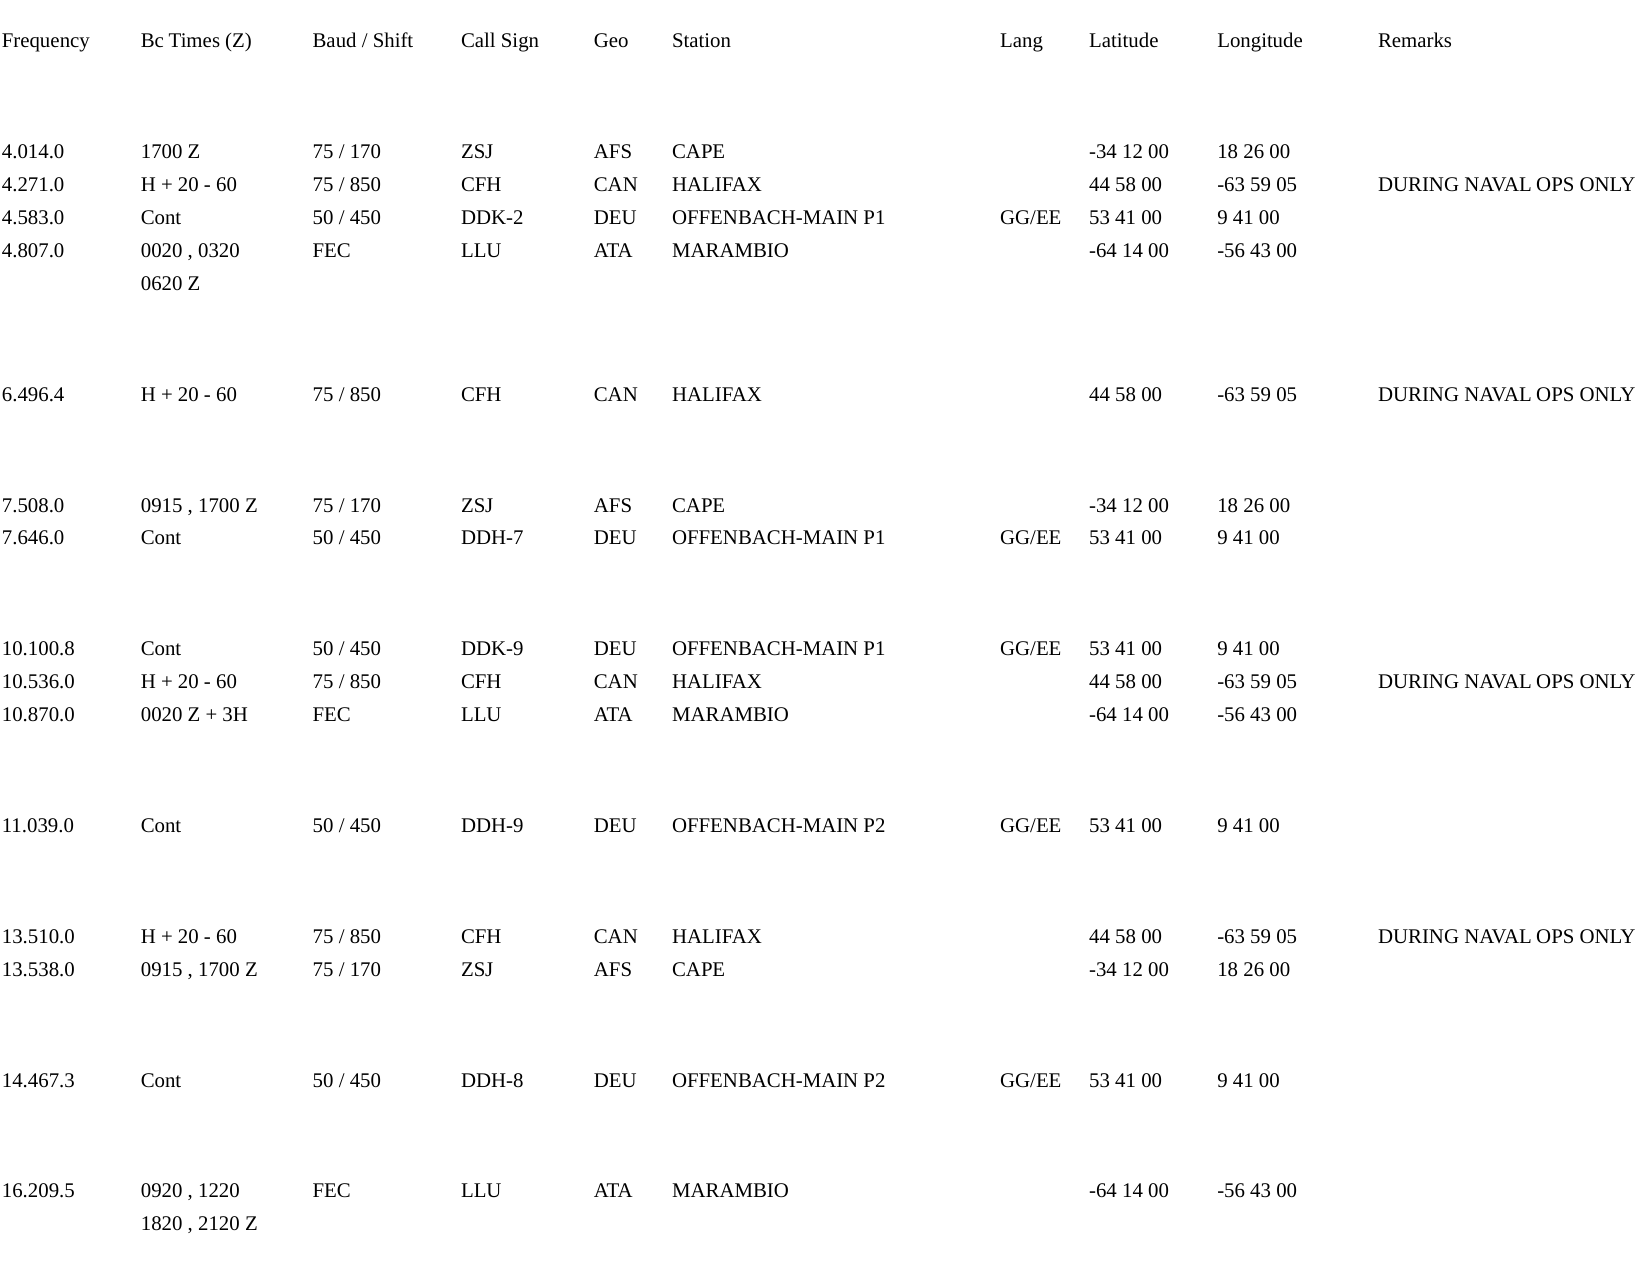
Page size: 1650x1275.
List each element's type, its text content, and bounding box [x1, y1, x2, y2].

table_cell [313, 554, 461, 587]
table_cell 75 / 850 [313, 919, 461, 952]
table_cell [1362, 632, 1378, 665]
table_cell DURING NAVAL OPS ONLY [1378, 919, 1650, 952]
table_cell AFS [594, 135, 672, 168]
table_cell 1700 Z [141, 135, 312, 168]
table_cell [1362, 1207, 1378, 1240]
table_cell [1089, 57, 1217, 90]
table_cell [1089, 1096, 1217, 1129]
table_cell 9 41 00 [1217, 809, 1362, 841]
table_cell DDK-9 [461, 632, 594, 665]
table_cell DEU [594, 1063, 672, 1096]
table_cell 10.870.0 [2, 698, 141, 730]
table_cell [1362, 488, 1378, 521]
table_cell [1000, 730, 1089, 763]
table_cell DEU [594, 201, 672, 233]
table_cell [2, 763, 1650, 808]
table_cell 44 58 00 [1089, 377, 1217, 410]
table_cell [594, 554, 672, 587]
table_cell [1378, 632, 1650, 665]
table_cell [1362, 665, 1378, 697]
table_cell 50 / 450 [313, 521, 461, 554]
table_cell [1000, 952, 1089, 985]
table_cell 0915 , 1700 Z [141, 488, 312, 521]
table_cell FEC [313, 698, 461, 730]
table_cell [1089, 266, 1217, 299]
table_cell [1217, 266, 1362, 299]
table_cell [141, 299, 312, 332]
table_cell [1362, 135, 1378, 168]
table_cell [2, 730, 141, 763]
table_cell [313, 57, 461, 90]
table_cell [1217, 554, 1362, 587]
table_cell 13.510.0 [2, 919, 141, 952]
table_header Frequency [2, 24, 141, 57]
table_cell GG/EE [1000, 632, 1089, 665]
table_cell [461, 1096, 594, 1129]
table_cell [1362, 168, 1378, 201]
table_cell [2, 90, 1650, 135]
table_cell [1217, 410, 1362, 443]
table_cell [1362, 410, 1378, 443]
table_cell [461, 841, 594, 874]
table_cell FEC [313, 1174, 461, 1207]
table_header Geo [594, 24, 672, 57]
table_cell 9 41 00 [1217, 521, 1362, 554]
table_cell [1217, 57, 1362, 90]
table_cell [1217, 1096, 1362, 1129]
table_cell OFFENBACH-MAIN P1 [672, 521, 1000, 554]
table_cell [594, 1096, 672, 1129]
table_cell [141, 57, 312, 90]
table_cell 53 41 00 [1089, 632, 1217, 665]
table_cell [1378, 57, 1650, 90]
table_cell [2, 443, 1650, 488]
table_cell [594, 410, 672, 443]
table_cell CAN [594, 168, 672, 201]
table_cell [1378, 841, 1650, 874]
table_cell GG/EE [1000, 521, 1089, 554]
table_cell Cont [141, 632, 312, 665]
table_cell [672, 554, 1000, 587]
table_cell [1362, 1096, 1378, 1129]
table_cell CFH [461, 377, 594, 410]
table_cell [1378, 698, 1650, 730]
table_cell ATA [594, 1174, 672, 1207]
table_cell [2, 1018, 1650, 1063]
table_cell ATA [594, 698, 672, 730]
table_cell [461, 57, 594, 90]
table_cell 75 / 170 [313, 952, 461, 985]
table_cell [1378, 1240, 1650, 1272]
table_cell [1378, 488, 1650, 521]
table_cell [672, 730, 1000, 763]
table_cell DURING NAVAL OPS ONLY [1378, 665, 1650, 697]
table_cell DURING NAVAL OPS ONLY [1378, 168, 1650, 201]
table_cell 44 58 00 [1089, 168, 1217, 201]
table_cell -34 12 00 [1089, 488, 1217, 521]
table_cell [1089, 554, 1217, 587]
table_cell 7.646.0 [2, 521, 141, 554]
table_cell -56 43 00 [1217, 698, 1362, 730]
table_cell [672, 1207, 1000, 1240]
table_cell GG/EE [1000, 201, 1089, 233]
table_cell [2, 587, 1650, 632]
table_cell [1000, 985, 1089, 1018]
table_cell [594, 266, 672, 299]
table_header Latitude [1089, 24, 1217, 57]
table_cell [461, 554, 594, 587]
table_cell DEU [594, 632, 672, 665]
table_cell [594, 985, 672, 1018]
table_cell CAN [594, 665, 672, 697]
table_cell -63 59 05 [1217, 919, 1362, 952]
table_cell OFFENBACH-MAIN P1 [672, 201, 1000, 233]
table_cell [1378, 1207, 1650, 1240]
table_cell [2, 985, 141, 1018]
table_cell 4.271.0 [2, 168, 141, 201]
table_cell 9 41 00 [1217, 1063, 1362, 1096]
table_cell Cont [141, 201, 312, 233]
table_cell [2, 1207, 141, 1240]
table_cell 0020 , 0320 [141, 234, 312, 266]
table_cell [313, 985, 461, 1018]
table_cell FEC [313, 234, 461, 266]
table_cell [2, 1096, 141, 1129]
table_cell [672, 266, 1000, 299]
table_header Longitude [1217, 24, 1362, 57]
table_cell HALIFAX [672, 168, 1000, 201]
table_cell [1362, 952, 1378, 985]
table_cell LLU [461, 1174, 594, 1207]
table_cell CAN [594, 919, 672, 952]
table_cell [1378, 985, 1650, 1018]
table_cell AFS [594, 488, 672, 521]
table_cell [1217, 985, 1362, 1018]
table_cell [672, 1096, 1000, 1129]
table_cell [1362, 57, 1378, 90]
table_cell [1362, 234, 1378, 266]
table_cell LLU [461, 234, 594, 266]
table_cell -64 14 00 [1089, 234, 1217, 266]
table_cell [1000, 841, 1089, 874]
table_cell [1362, 554, 1378, 587]
table_cell 1820 , 2120 Z [141, 1207, 312, 1240]
table_cell 53 41 00 [1089, 201, 1217, 233]
table_cell -34 12 00 [1089, 952, 1217, 985]
table_cell [2, 266, 141, 299]
table_cell 6.496.4 [2, 377, 141, 410]
table_cell [1089, 841, 1217, 874]
table_cell [1362, 521, 1378, 554]
table_cell CFH [461, 919, 594, 952]
table_cell H + 20 - 60 [141, 377, 312, 410]
table_cell [1000, 665, 1089, 697]
table_cell OFFENBACH-MAIN P2 [672, 1063, 1000, 1096]
table_cell 7.508.0 [2, 488, 141, 521]
table_cell [1089, 730, 1217, 763]
table_cell [141, 554, 312, 587]
table_cell [672, 299, 1000, 332]
table_cell [461, 266, 594, 299]
table_cell -64 14 00 [1089, 698, 1217, 730]
table_cell [313, 1240, 461, 1272]
table_cell 0620 Z [141, 266, 312, 299]
table_cell [2, 332, 1650, 377]
table_cell [1378, 299, 1650, 332]
table_cell [2, 57, 141, 90]
table_cell DDH-7 [461, 521, 594, 554]
table_cell OFFENBACH-MAIN P2 [672, 809, 1000, 841]
table_cell [1000, 488, 1089, 521]
table_cell [1362, 1240, 1378, 1272]
table_cell [1362, 730, 1378, 763]
table_cell [461, 985, 594, 1018]
table_cell [1000, 1174, 1089, 1207]
table_cell [1362, 1063, 1378, 1096]
table_cell CFH [461, 665, 594, 697]
table_cell [1378, 1174, 1650, 1207]
table_cell [1378, 730, 1650, 763]
table_cell HALIFAX [672, 919, 1000, 952]
table_cell [461, 299, 594, 332]
table_cell [141, 841, 312, 874]
table_cell -63 59 05 [1217, 665, 1362, 697]
table_cell [2, 841, 141, 874]
table_cell OFFENBACH-MAIN P1 [672, 632, 1000, 665]
table_cell DDK-2 [461, 201, 594, 233]
table_cell CAPE [672, 135, 1000, 168]
table_cell [1089, 299, 1217, 332]
table_cell [1378, 809, 1650, 841]
table_cell [1089, 1207, 1217, 1240]
table_cell 18 26 00 [1217, 488, 1362, 521]
table_cell [1217, 1240, 1362, 1272]
table_cell [1217, 730, 1362, 763]
table_cell -56 43 00 [1217, 1174, 1362, 1207]
table_cell 50 / 450 [313, 809, 461, 841]
table_cell 75 / 170 [313, 135, 461, 168]
table_cell MARAMBIO [672, 234, 1000, 266]
table_cell Cont [141, 809, 312, 841]
table_cell ZSJ [461, 135, 594, 168]
table_cell [1000, 234, 1089, 266]
table_cell [461, 410, 594, 443]
table_cell [1362, 201, 1378, 233]
table_cell [1378, 521, 1650, 554]
table_cell [594, 299, 672, 332]
table_cell 50 / 450 [313, 201, 461, 233]
table_cell [594, 1207, 672, 1240]
table_cell [461, 1240, 594, 1272]
table_cell [2, 1240, 141, 1272]
table_cell 50 / 450 [313, 632, 461, 665]
table_cell [1089, 1240, 1217, 1272]
table_cell 14.467.3 [2, 1063, 141, 1096]
table_cell [1217, 841, 1362, 874]
table_cell [313, 266, 461, 299]
table_cell [1000, 377, 1089, 410]
table_cell ZSJ [461, 488, 594, 521]
table_cell MARAMBIO [672, 698, 1000, 730]
table_cell [1362, 985, 1378, 1018]
table_cell [672, 410, 1000, 443]
table_cell DEU [594, 521, 672, 554]
table_cell [594, 841, 672, 874]
table_cell ATA [594, 234, 672, 266]
table_cell [1089, 985, 1217, 1018]
table_cell [1378, 135, 1650, 168]
table_header Bc Times (Z) [141, 24, 312, 57]
table_cell [1378, 234, 1650, 266]
table_cell [2, 874, 1650, 919]
table_cell [313, 841, 461, 874]
table_cell -34 12 00 [1089, 135, 1217, 168]
table_cell [1000, 1096, 1089, 1129]
table_cell DDH-8 [461, 1063, 594, 1096]
table_cell 4.014.0 [2, 135, 141, 168]
table_cell [1000, 1240, 1089, 1272]
table_cell [1378, 266, 1650, 299]
table_cell [313, 1207, 461, 1240]
table_cell [1000, 168, 1089, 201]
table_cell [672, 57, 1000, 90]
table_cell CAPE [672, 952, 1000, 985]
table_cell 9 41 00 [1217, 632, 1362, 665]
table_cell 0920 , 1220 [141, 1174, 312, 1207]
table_cell [1000, 299, 1089, 332]
table_cell [1362, 299, 1378, 332]
table_cell HALIFAX [672, 377, 1000, 410]
table_cell 50 / 450 [313, 1063, 461, 1096]
table_cell [1000, 919, 1089, 952]
table_cell [1362, 809, 1378, 841]
table_cell [594, 1240, 672, 1272]
table_cell CAPE [672, 488, 1000, 521]
table_cell 11.039.0 [2, 809, 141, 841]
table_cell DURING NAVAL OPS ONLY [1378, 377, 1650, 410]
table_cell [1378, 952, 1650, 985]
table_cell [2, 410, 141, 443]
table_cell [141, 1240, 312, 1272]
table_cell H + 20 - 60 [141, 168, 312, 201]
table_header Lang [1000, 24, 1089, 57]
table_header [1362, 24, 1378, 57]
table_cell [594, 730, 672, 763]
table_cell [594, 57, 672, 90]
table_cell [1362, 841, 1378, 874]
table_cell 18 26 00 [1217, 135, 1362, 168]
table_cell 44 58 00 [1089, 919, 1217, 952]
table_cell [313, 1096, 461, 1129]
table_header Call Sign [461, 24, 594, 57]
table_cell DDH-9 [461, 809, 594, 841]
table_cell [141, 410, 312, 443]
table_cell [1362, 266, 1378, 299]
table_cell Cont [141, 521, 312, 554]
table_cell [1378, 1096, 1650, 1129]
table_cell [1217, 1207, 1362, 1240]
table_cell Cont [141, 1063, 312, 1096]
table_cell CAN [594, 377, 672, 410]
table_cell [1000, 57, 1089, 90]
table_cell 53 41 00 [1089, 521, 1217, 554]
table_cell [1362, 377, 1378, 410]
table_cell 53 41 00 [1089, 1063, 1217, 1096]
table_cell H + 20 - 60 [141, 665, 312, 697]
table_cell [1378, 1063, 1650, 1096]
table_cell [141, 1096, 312, 1129]
table_cell [313, 730, 461, 763]
table_cell LLU [461, 698, 594, 730]
table_cell [2, 1129, 1650, 1174]
table_cell [141, 985, 312, 1018]
table_cell [672, 1240, 1000, 1272]
table_header Station [672, 24, 1000, 57]
table_cell [1000, 410, 1089, 443]
table_cell [313, 299, 461, 332]
table_cell [1362, 919, 1378, 952]
table_header Remarks [1378, 24, 1650, 57]
table_cell [1217, 299, 1362, 332]
table_cell 0915 , 1700 Z [141, 952, 312, 985]
table_cell [2, 554, 141, 587]
table_cell DEU [594, 809, 672, 841]
table_cell 75 / 850 [313, 168, 461, 201]
table_cell 75 / 850 [313, 377, 461, 410]
table_cell [1378, 410, 1650, 443]
table_cell H + 20 - 60 [141, 919, 312, 952]
table_cell [1378, 201, 1650, 233]
table_cell 75 / 850 [313, 665, 461, 697]
table_cell -63 59 05 [1217, 168, 1362, 201]
table_cell [461, 1207, 594, 1240]
table_cell [1362, 698, 1378, 730]
table_header Baud / Shift [313, 24, 461, 57]
table_cell AFS [594, 952, 672, 985]
table_cell [1362, 1174, 1378, 1207]
table_cell [672, 841, 1000, 874]
table_cell -56 43 00 [1217, 234, 1362, 266]
table_cell [141, 730, 312, 763]
table_cell -64 14 00 [1089, 1174, 1217, 1207]
table_cell [1000, 698, 1089, 730]
table_cell 9 41 00 [1217, 201, 1362, 233]
table_cell 16.209.5 [2, 1174, 141, 1207]
table_cell 44 58 00 [1089, 665, 1217, 697]
table_cell 10.100.8 [2, 632, 141, 665]
table_cell GG/EE [1000, 809, 1089, 841]
table_cell 0020 Z + 3H [141, 698, 312, 730]
table_cell [1378, 554, 1650, 587]
table_cell MARAMBIO [672, 1174, 1000, 1207]
table_cell 75 / 170 [313, 488, 461, 521]
table_cell 4.807.0 [2, 234, 141, 266]
table_cell 10.536.0 [2, 665, 141, 697]
table_cell [1000, 135, 1089, 168]
table_cell [672, 985, 1000, 1018]
table_cell [1000, 554, 1089, 587]
table_cell [1089, 410, 1217, 443]
table_cell 53 41 00 [1089, 809, 1217, 841]
table_cell [1000, 266, 1089, 299]
table_cell [461, 730, 594, 763]
table_cell 4.583.0 [2, 201, 141, 233]
table_cell -63 59 05 [1217, 377, 1362, 410]
table_cell CFH [461, 168, 594, 201]
table_cell [1000, 1207, 1089, 1240]
table_cell [313, 410, 461, 443]
table_cell GG/EE [1000, 1063, 1089, 1096]
table_cell 18 26 00 [1217, 952, 1362, 985]
table_cell [2, 299, 141, 332]
table_cell HALIFAX [672, 665, 1000, 697]
table_cell ZSJ [461, 952, 594, 985]
table_cell 13.538.0 [2, 952, 141, 985]
